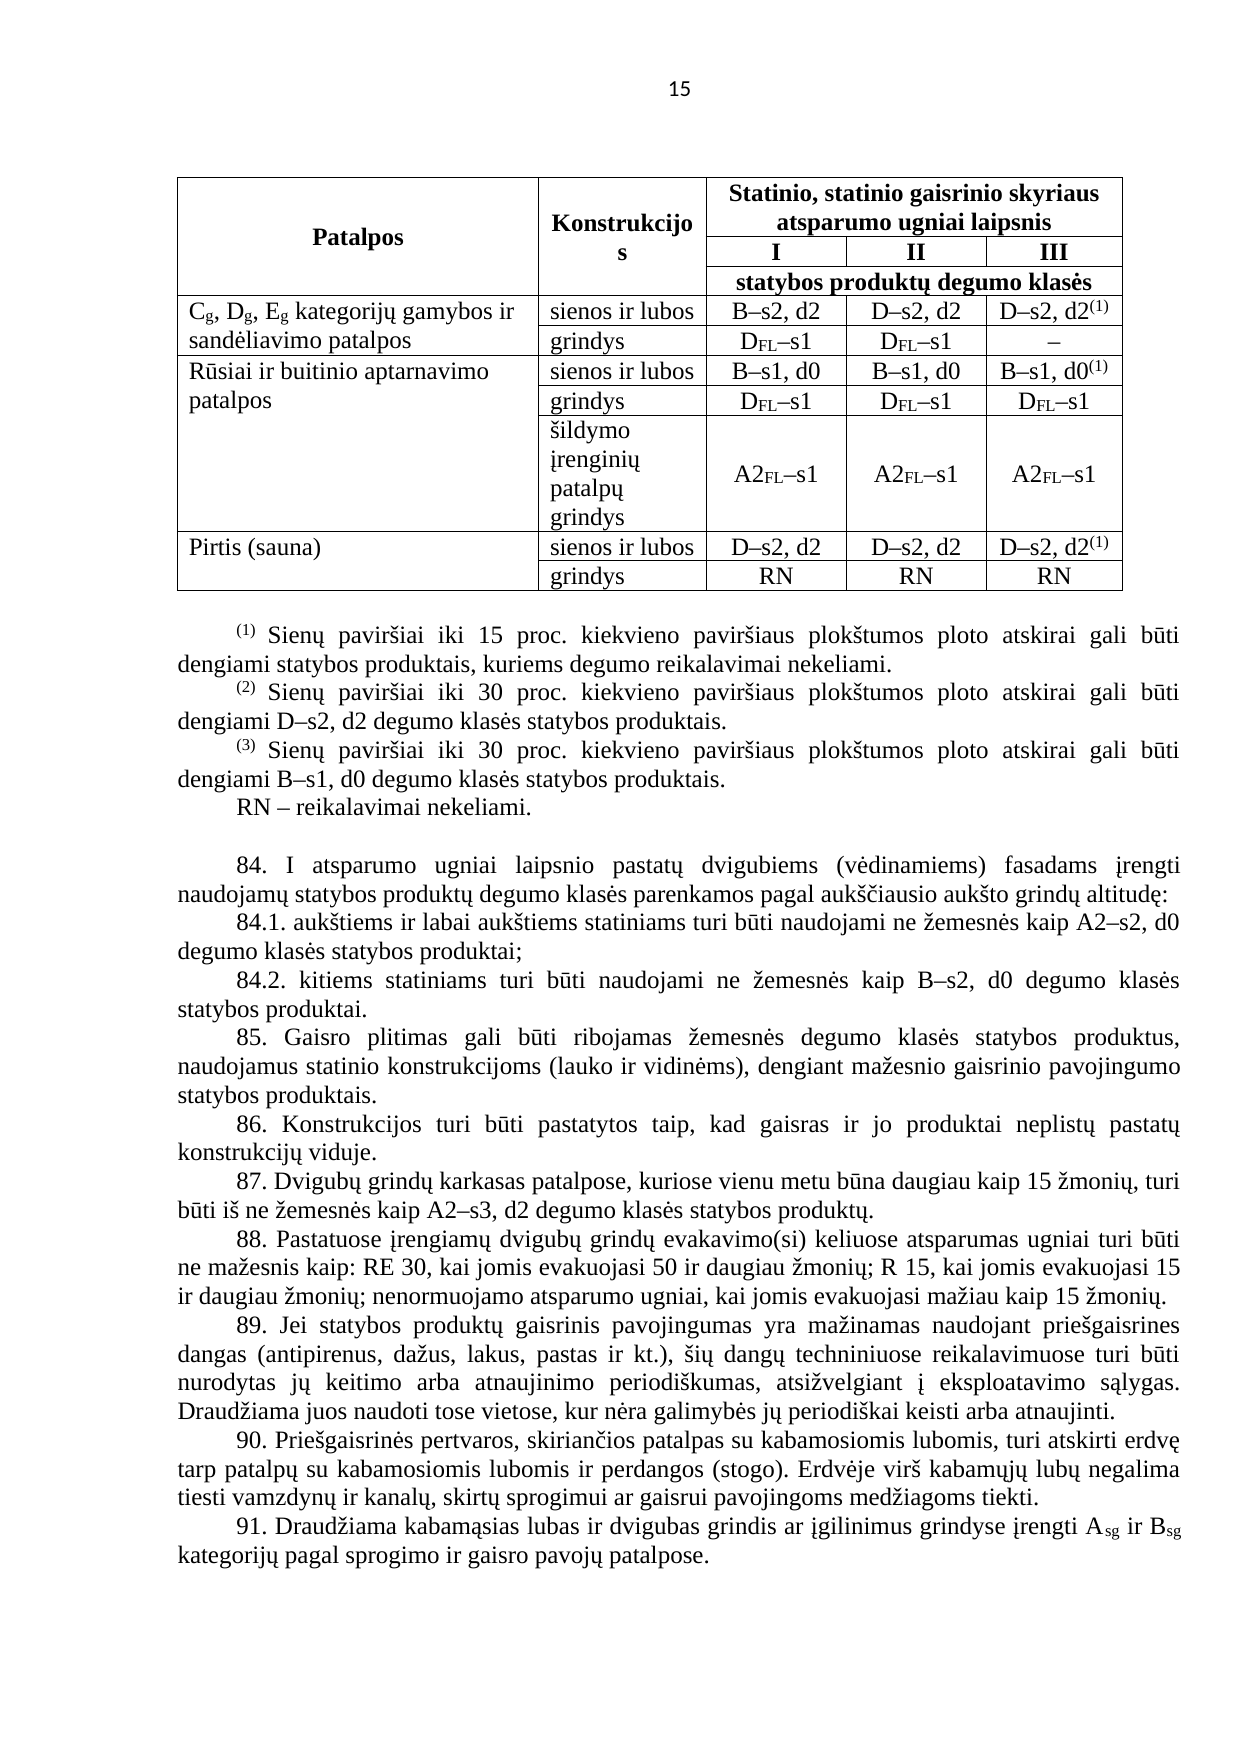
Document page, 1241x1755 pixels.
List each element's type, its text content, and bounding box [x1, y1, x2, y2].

table_cell grindys [539, 561, 706, 590]
text (1) Sienų paviršiai iki 15 proc. kiekvieno paviršiaus plokštumos ploto atskirai gali būti dengiami statybos produktais, kuriems degumo reikalavimai nekeliami. [177, 620, 1181, 677]
text 84.2. kitiems statiniams turi būti naudojami ne žemesnės kaip B–s2, d0 degumo klasės statybos produktai. [177, 965, 1181, 1022]
text 88. Pastatuose įrengiamų dvigubų grindų evakavimo(si) keliuose atsparumas ugniai turi būti ne mažesnis kaip: RE 30, kai jomis evakuojasi 50 ir daugiau žmonių; R 15, kai jomis evakuojasi 15 ir daugiau žmonių; nenormuojamo atsparumo ugniai, kai jomis evakuojasi mažiau kaip 15 žmonių. [177, 1224, 1181, 1310]
table_cell B–s1, d0 [707, 356, 846, 385]
text (3) Sienų paviršiai iki 30 proc. kiekvieno paviršiaus plokštumos ploto atskirai gali būti dengiami B–s1, d0 degumo klasės statybos produktais. [177, 735, 1181, 792]
table_cell A2FL–s1 [847, 416, 986, 531]
table_cell Pirtis (sauna) [178, 532, 538, 590]
table_cell D–s2, d2 [847, 532, 986, 560]
table_cell DFL–s1 [847, 386, 986, 414]
table_cell II [847, 237, 986, 266]
table_cell A2FL–s1 [987, 416, 1122, 531]
table_cell Rūsiai ir buitinio aptarnavimo patalpos [178, 356, 538, 531]
table_cell DFL–s1 [707, 386, 846, 414]
table_cell B–s1, d0(1) [987, 356, 1122, 385]
text RN – reikalavimai nekeliami. [177, 792, 1181, 821]
table_cell sienos ir lubos [539, 532, 706, 560]
text 85. Gaisro plitimas gali būti ribojamas žemesnės degumo klasės statybos produktus, naudojamus statinio konstrukcijoms (lauko ir vidinėms), dengiant mažesnio gaisrinio pavojingumo statybos produktais. [177, 1022, 1181, 1109]
text 87. Dvigubų grindų karkasas patalpose, kuriose vienu metu būna daugiau kaip 15 žmonių, turi būti iš ne žemesnės kaip A2–s3, d2 degumo klasės statybos produktų. [177, 1166, 1181, 1224]
table_cell RN [707, 561, 846, 590]
table_cell RN [987, 561, 1122, 590]
table_cell statybos produktų degumo klasės [707, 267, 1122, 295]
text 84. I atsparumo ugniai laipsnio pastatų dvigubiems (vėdinamiems) fasadams įrengti naudojamų statybos produktų degumo klasės parenkamos pagal aukščiausio aukšto grindų altitudę: [177, 850, 1181, 907]
table_cell III [987, 237, 1122, 266]
table_cell B–s2, d2 [707, 296, 846, 325]
table_cell RN [847, 561, 986, 590]
table_cell D–s2, d2(1) [987, 532, 1122, 560]
table_cell B–s1, d0 [847, 356, 986, 385]
table_cell A2FL–s1 [707, 416, 846, 531]
table_cell Cg, Dg, Eg kategorijų gamybos ir sandėliavimo patalpos [178, 296, 538, 355]
text 84.1. aukštiems ir labai aukštiems statiniams turi būti naudojami ne žemesnės kaip A2–s2, d0 degumo klasės statybos produktai; [177, 907, 1181, 965]
table_header Patalpos [178, 178, 538, 295]
table_cell DFL–s1 [847, 326, 986, 355]
text (2) Sienų paviršiai iki 30 proc. kiekvieno paviršiaus plokštumos ploto atskirai gali būti dengiami D–s2, d2 degumo klasės statybos produktais. [177, 677, 1181, 735]
table_header Statinio, statinio gaisrinio skyriaus atsparumo ugniai laipsnis [707, 178, 1122, 236]
text 89. Jei statybos produktų gaisrinis pavojingumas yra mažinamas naudojant priešgaisrines dangas (antipirenus, dažus, lakus, pastas ir kt.), šių dangų techniniuose reikalavimuose turi būti nurodytas jų keitimo arba atnaujinimo periodiškumas, atsižvelgiant į eksploatavimo sąlygas. Draudžiama juos naudoti tose vietose, kur nėra galimybės jų periodiškai keisti arba atnaujinti. [177, 1310, 1181, 1425]
text 86. Konstrukcijos turi būti pastatytos taip, kad gaisras ir jo produktai neplistų pastatų konstrukcijų viduje. [177, 1109, 1181, 1166]
table_cell šildymo įrenginių patalpų grindys [539, 416, 706, 531]
table_cell D–s2, d2 [707, 532, 846, 560]
table_cell I [707, 237, 846, 266]
text 91. Draudžiama kabamąsias lubas ir dvigubas grindis ar įgilinimus grindyse įrengti Asg ir Bsg kategorijų pagal sprogimo ir gaisro pavojų patalpose. [177, 1511, 1181, 1569]
table_cell D–s2, d2(1) [987, 296, 1122, 325]
table_cell DFL–s1 [987, 386, 1122, 414]
table_cell D–s2, d2 [847, 296, 986, 325]
table_cell sienos ir lubos [539, 356, 706, 385]
text 90. Priešgaisrinės pertvaros, skiriančios patalpas su kabamosiomis lubomis, turi atskirti erdvę tarp patalpų su kabamosiomis lubomis ir perdangos (stogo). Erdvėje virš kabamųjų lubų negalima tiesti vamzdynų ir kanalų, skirtų sprogimui ar gaisrui pavojingoms medžiagoms tiekti. [177, 1425, 1181, 1511]
table_cell grindys [539, 386, 706, 414]
table_cell – [987, 326, 1122, 355]
table_header Konstrukcijos [539, 178, 706, 295]
table_cell DFL–s1 [707, 326, 846, 355]
table_cell sienos ir lubos [539, 296, 706, 325]
table_cell grindys [539, 326, 706, 355]
